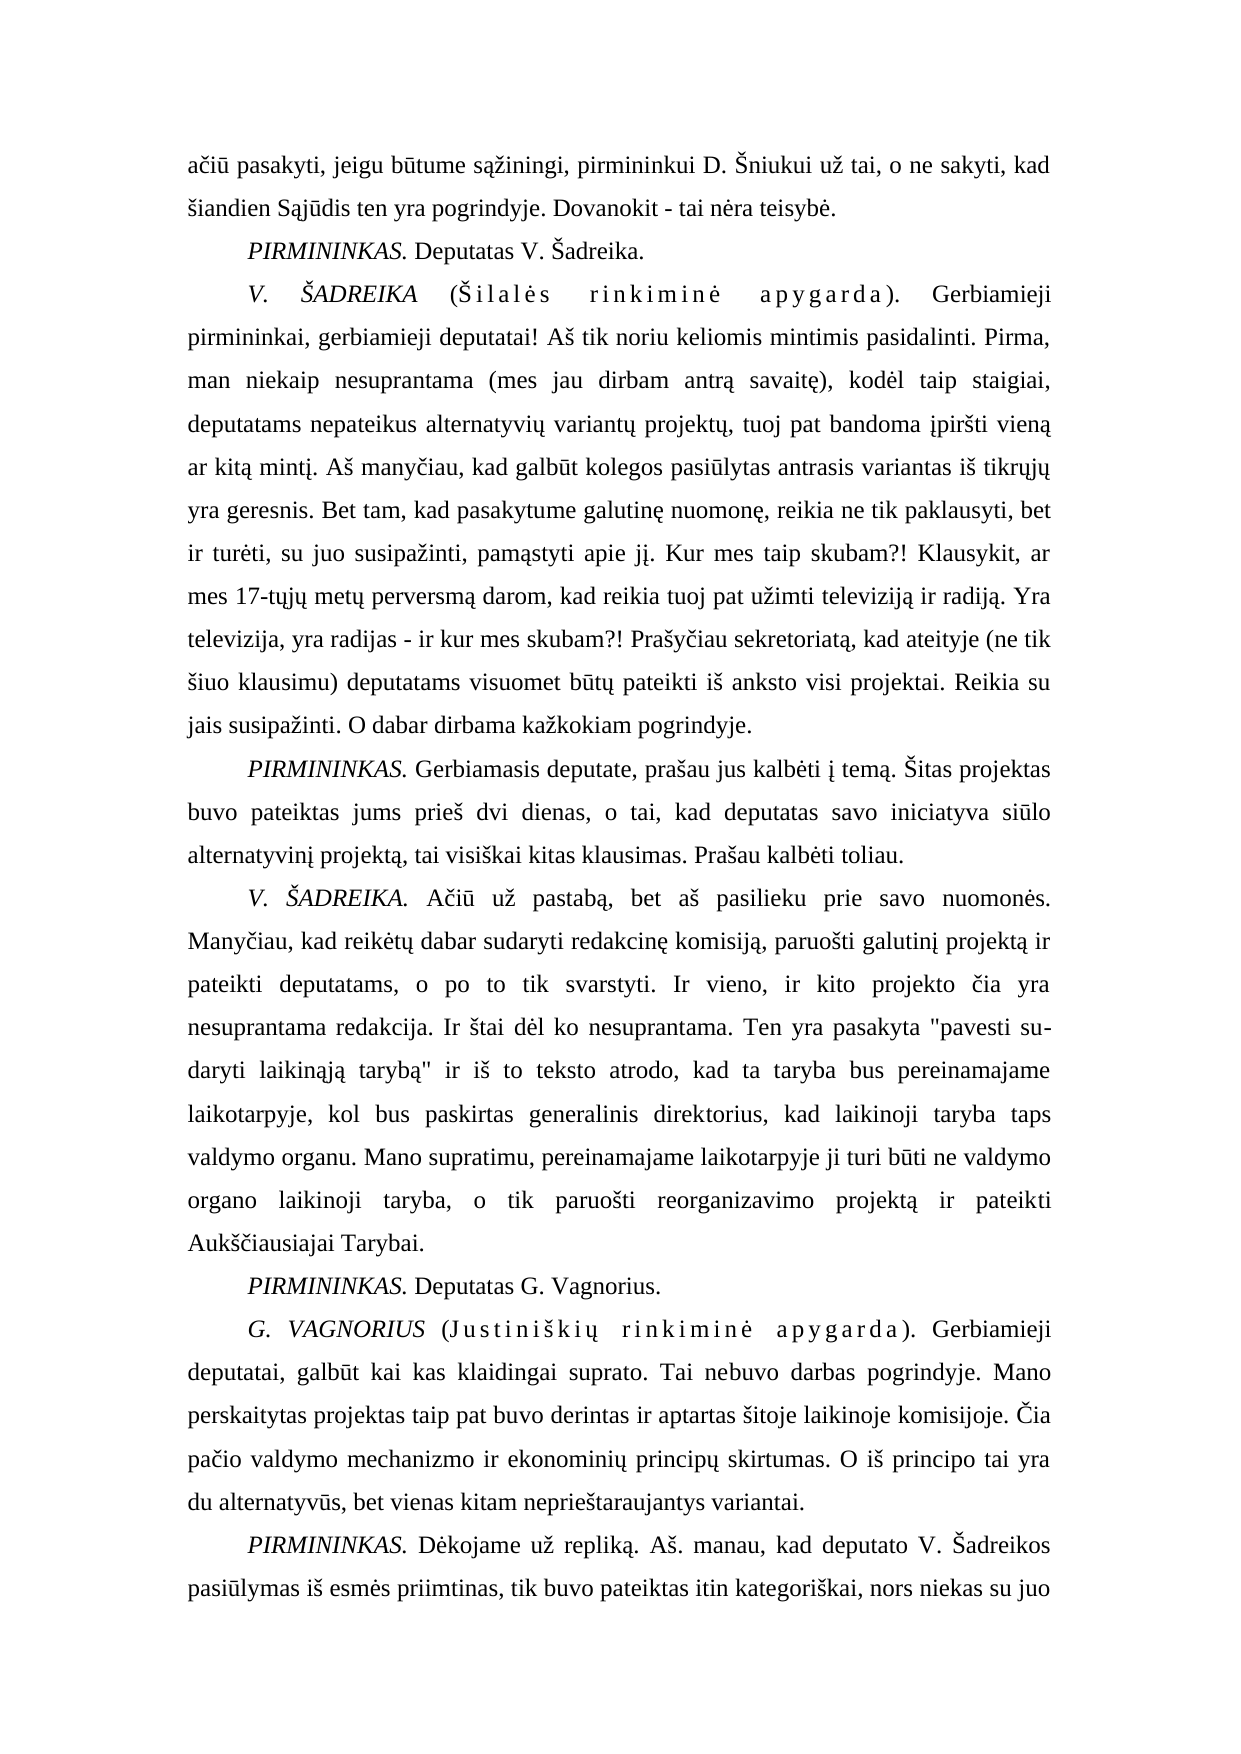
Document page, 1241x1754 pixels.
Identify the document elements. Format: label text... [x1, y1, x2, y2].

text Pirmininkas. Deputatas V. Šadreika. [187, 236, 1052, 265]
text Pirmininkas. Dėkojame už repliką. Aš. manau, kad deputato V. Šadreikos pasiūlymas iš esmės priimtinas, tik buvo pateiktas itin kategoriškai, nors niekas su juo [187, 1530, 1052, 1602]
text ačiū pasakyti, jeigu būtume sąžiningi, pirmininkui D. Šniukui už tai, o ne sakyti, kad šiandien Sąjūdis ten yra pogrindyje. Dovanokit - tai nėra teisybė. [187, 150, 1052, 222]
text Pirmininkas. Gerbiamasis deputate, prašau jus kalbėti į temą. Šitas projektas buvo pateiktas jums prieš dvi dienas, o tai, kad deputatas savo iniciatyva siūlo alternatyvinį projektą, tai visiškai kitas klausimas. Prašau kalbėti toliau. [187, 754, 1052, 869]
text V. Šadreika. Ačiū už pastabą, bet aš pasilieku prie savo nuomonės. Manyčiau, kad reikėtų dabar sudaryti redakcinę komisiją, paruošti galutinį projektą ir pateikti deputatams, o po to tik svarstyti. Ir vieno, ir kito projekto čia yra nesuprantama redak­cija. Ir štai dėl ko nesuprantama. Ten yra pasakyta "pavesti su­daryti laikinąją tarybą" ir iš to teksto atrodo, kad ta taryba bus pereinamajame laikotarpyje, kol bus paskirtas generalinis direk­torius, kad laikinoji taryba taps valdymo organu. Mano suprati­mu, pereinamajame laikotarpyje ji turi būti ne valdymo organo laikinoji taryba, o tik paruošti reorganizavimo projektą ir pateik­ti Aukščiausiajai Tarybai. [187, 883, 1052, 1257]
text G. Vagnorius (Justiniškių rinkiminė apygarda). Gerbiamieji deputatai, galbūt kai kas klaidingai suprato. Tai ne­buvo darbas pogrindyje. Mano perskaitytas projektas taip pat bu­vo derintas ir aptartas šitoje laikinoje komisijoje. Čia pačio val­dymo mechanizmo ir ekonominių principų skirtumas. O iš principo tai yra du alternatyvūs, bet vienas kitam neprieštaraujantys variantai. [187, 1314, 1052, 1516]
text Pirmininkas. Deputatas G. Vagnorius. [187, 1271, 1052, 1300]
text V. Šadreika (Šilalės rinkiminė apygarda). Ger­biamieji pirmininkai, gerbiamieji deputatai! Aš tik noriu keliomis mintimis pasidalinti. Pirma, man niekaip nesuprantama (mes jau dirbam antrą savaitę), kodėl taip staigiai, deputatams nepa­teikus alternatyvių variantų projektų, tuoj pat bandoma įpiršti vieną ar kitą mintį. Aš manyčiau, kad galbūt kolegos pasiūlytas antrasis variantas iš tikrųjų yra geresnis. Bet tam, kad pasakytu­me galutinę nuomonę, reikia ne tik paklausyti, bet ir turėti, su juo susipažinti, pamąstyti apie jį. Kur mes taip skubam?! Klausykit, ar mes 17-tųjų metų perversmą darom, kad reikia tuoj pat užimti televiziją ir radiją. Yra televizija, yra radijas - ir kur mes skubam?! Prašyčiau sekretoriatą, kad ateityje (ne tik šiuo klau­simu) deputatams visuomet būtų pateikti iš anksto visi projektai. Reikia su jais susipažinti. O dabar dirbama kažkokiam pogrindyje. [187, 279, 1052, 739]
